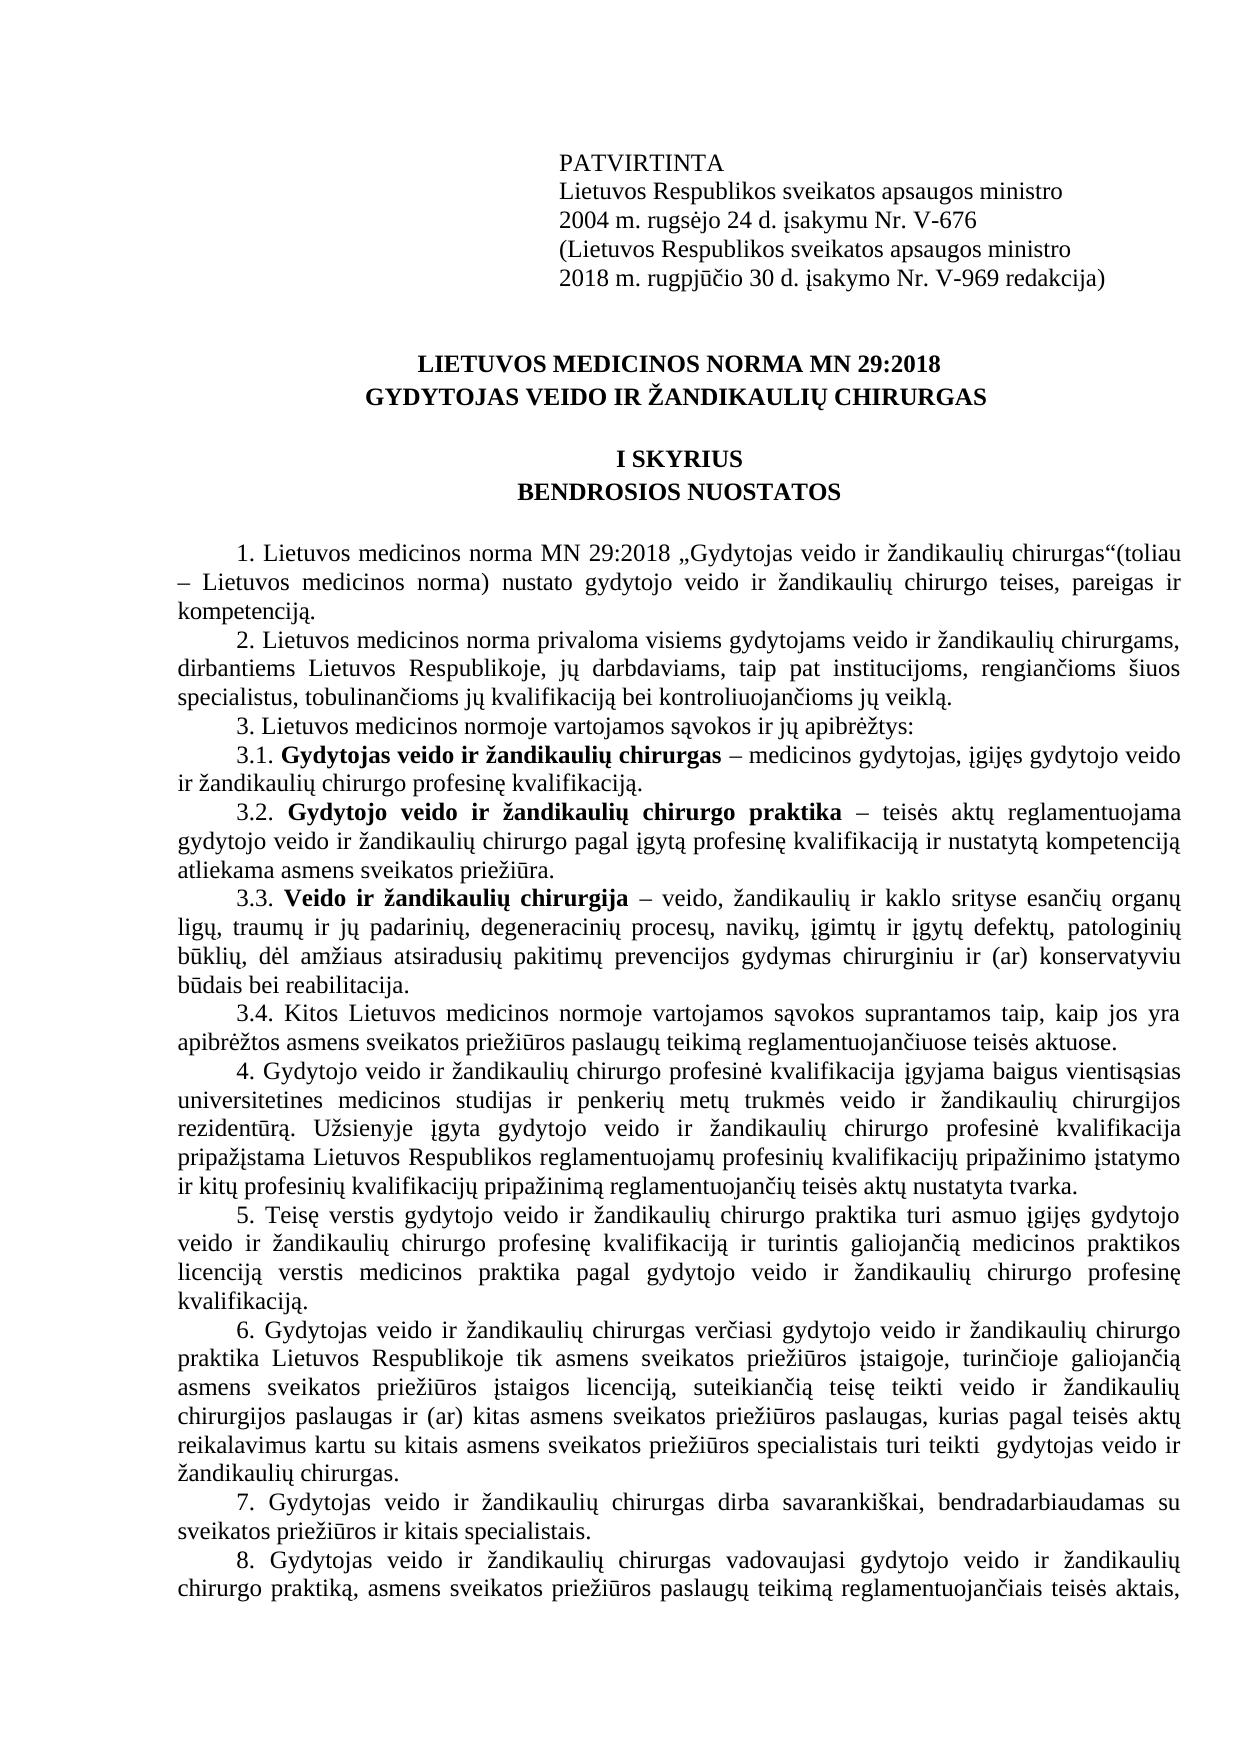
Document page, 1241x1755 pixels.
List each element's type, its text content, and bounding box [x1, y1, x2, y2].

text I SKYRIUS [177, 444, 1181, 472]
text LIETUVOS MEDICINOS NORMA MN 29:2018 [177, 349, 1181, 378]
text 4. Gydytojo veido ir žandikaulių chirurgo profesinė kvalifikacija įgyjama baigus vientisąsias universitetines medicinos studijas ir penkerių metų trukmės veido ir žandikaulių chirurgijos rezidentūrą. Užsienyje įgyta gydytojo veido ir žandikaulių chirurgo profesinė kvalifikacija pripažįstama Lietuvos Respublikos reglamentuojamų profesinių kvalifikacijų pripažinimo įstatymo ir kitų profesinių kvalifikacijų pripažinimą reglamentuojančių teisės aktų nustatyta tvarka. [177, 1056, 1181, 1200]
text (Lietuvos Respublikos sveikatos apsaugos ministro [559, 234, 1181, 263]
text 5. Teisę verstis gydytojo veido ir žandikaulių chirurgo praktika turi asmuo įgijęs gydytojo veido ir žandikaulių chirurgo profesinę kvalifikaciją ir turintis galiojančią medicinos praktikos licenciją verstis medicinos praktika pagal gydytojo veido ir žandikaulių chirurgo profesinę kvalifikaciją. [177, 1200, 1181, 1315]
text 3.1. Gydytojas veido ir žandikaulių chirurgas – medicinos gydytojas, įgijęs gydytojo veido ir žandikaulių chirurgo profesinę kvalifikaciją. [177, 740, 1181, 797]
text 2004 m. rugsėjo 24 d. įsakymu Nr. V-676 [559, 205, 1181, 234]
text 6. Gydytojas veido ir žandikaulių chirurgas verčiasi gydytojo veido ir žandikaulių chirurgo praktika Lietuvos Respublikoje tik asmens sveikatos priežiūros įstaigoje, turinčioje galiojančią asmens sveikatos priežiūros įstaigos licenciją, suteikiančią teisę teikti veido ir žandikaulių chirurgijos paslaugas ir (ar) kitas asmens sveikatos priežiūros paslaugas, kurias pagal teisės aktų reikalavimus kartu su kitais asmens sveikatos priežiūros specialistais turi teikti gydytojas veido ir žandikaulių chirurgas. [177, 1315, 1181, 1487]
text 3.4. Kitos Lietuvos medicinos normoje vartojamos sąvokos suprantamos taip, kaip jos yra apibrėžtos asmens sveikatos priežiūros paslaugų teikimą reglamentuojančiuose teisės aktuose. [177, 998, 1181, 1056]
text 3. Lietuvos medicinos normoje vartojamos sąvokos ir jų apibrėžtys: [177, 711, 1181, 740]
text 3.2. Gydytojo veido ir žandikaulių chirurgo praktika – teisės aktų reglamentuojama gydytojo veido ir žandikaulių chirurgo pagal įgytą profesinę kvalifikaciją ir nustatytą kompetenciją atliekama asmens sveikatos priežiūra. [177, 797, 1181, 883]
text GYDYTOJAS VEIDO IR ŽANDIKAULIŲ CHIRURGAS [177, 382, 1181, 411]
text 3.3. Veido ir žandikaulių chirurgija – veido, žandikaulių ir kaklo srityse esančių organų ligų, traumų ir jų padarinių, degeneracinių procesų, navikų, įgimtų ir įgytų defektų, patologinių būklių, dėl amžiaus atsiradusių pakitimų prevencijos gydymas chirurginiu ir (ar) konservatyviu būdais bei reabilitacija. [177, 883, 1181, 998]
text BENDROSIOS NUOSTATOS [177, 477, 1181, 505]
text Lietuvos Respublikos sveikatos apsaugos ministro [559, 176, 1181, 205]
text 1. Lietuvos medicinos norma MN 29:2018 „Gydytojas veido ir žandikaulių chirurgas“(toliau – Lietuvos medicinos norma) nustato gydytojo veido ir žandikaulių chirurgo teises, pareigas ir kompetenciją. [177, 538, 1181, 625]
text PATVIRTINTA [559, 148, 1181, 176]
text 2018 m. rugpjūčio 30 d. įsakymo Nr. V-969 redakcija) [559, 263, 1181, 291]
text 8. Gydytojas veido ir žandikaulių chirurgas vadovaujasi gydytojo veido ir žandikaulių chirurgo praktiką, asmens sveikatos priežiūros paslaugų teikimą reglamentuojančiais teisės aktais, [177, 1545, 1181, 1602]
text 7. Gydytojas veido ir žandikaulių chirurgas dirba savarankiškai, bendradarbiaudamas su sveikatos priežiūros ir kitais specialistais. [177, 1487, 1181, 1545]
text 2. Lietuvos medicinos norma privaloma visiems gydytojams veido ir žandikaulių chirurgams, dirbantiems Lietuvos Respublikoje, jų darbdaviams, taip pat institucijoms, rengiančioms šiuos specialistus, tobulinančioms jų kvalifikaciją bei kontroliuojančioms jų veiklą. [177, 625, 1181, 711]
